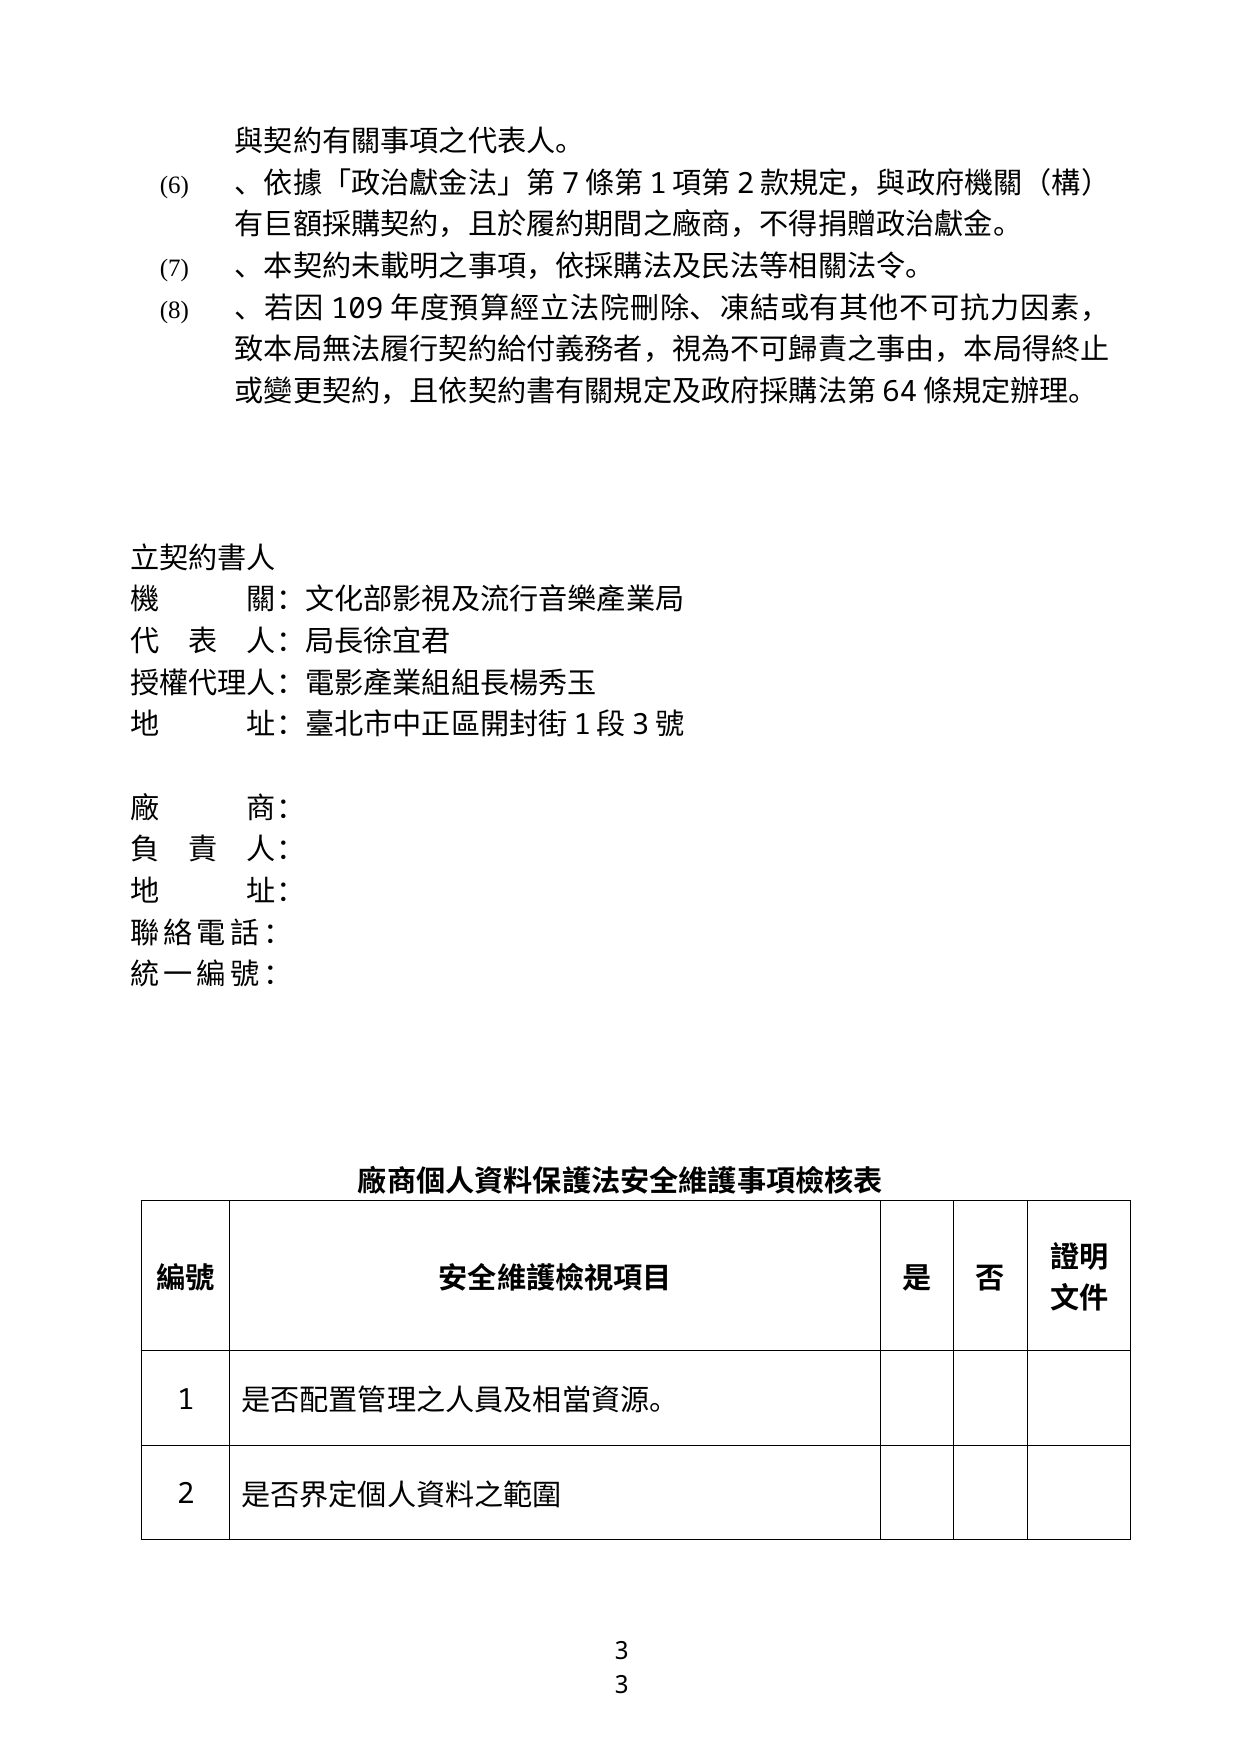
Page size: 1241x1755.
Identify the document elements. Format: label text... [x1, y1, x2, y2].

list 、若因109年度預算經立法院刪除、凍結或有其他不可抗力因素，致本局無法履行契約給付義務者，視為不可歸責之事由，本局得終止或變更契約，且依契約書有關規定及政府採購法第64條規定辦理。 [159, 285, 1110, 410]
text 廠商個人資料保護法安全維護事項檢核表 [130, 1158, 1110, 1200]
text 代 表 人：局長徐宜君 [130, 618, 1110, 660]
text 地 址： [130, 868, 1110, 910]
text 負 責 人： [130, 826, 1110, 868]
table_header 是 [881, 1201, 953, 1350]
table_cell [881, 1351, 953, 1444]
table_cell 1 [142, 1351, 229, 1444]
table_cell [1028, 1351, 1130, 1444]
table_header 安全維護檢視項目 [230, 1201, 880, 1350]
text 機 關：文化部影視及流行音樂產業局 [130, 576, 1110, 618]
text 廠 商： [130, 785, 1110, 826]
table_cell 2 [142, 1446, 229, 1539]
list 與契約有關事項之代表人。 [159, 118, 1110, 160]
table_header 否 [954, 1201, 1027, 1350]
table_cell 是否界定個人資料之範圍 [230, 1446, 880, 1539]
table_cell [954, 1351, 1027, 1444]
text 授權代理人：電影產業組組長楊秀玉 [130, 660, 1110, 701]
table_cell [881, 1446, 953, 1539]
table_cell [1028, 1446, 1130, 1539]
table_header 證明 文件 [1028, 1201, 1130, 1350]
text 聯絡電話： [130, 910, 1110, 951]
text 統一編號： [130, 951, 1110, 993]
text 地 址：臺北市中正區開封街1段3號 [130, 701, 1110, 743]
text 立契約書人 [130, 535, 1110, 576]
list 、本契約未載明之事項，依採購法及民法等相關法令。 [159, 243, 1110, 285]
table_header 編號 [142, 1201, 229, 1350]
table_cell 是否配置管理之人員及相當資源。 [230, 1351, 880, 1444]
list 、依據「政治獻金法」第7條第1項第2款規定，與政府機關（構）有巨額採購契約，且於履約期間之廠商，不得捐贈政治獻金。 [159, 160, 1110, 243]
table_cell [954, 1446, 1027, 1539]
